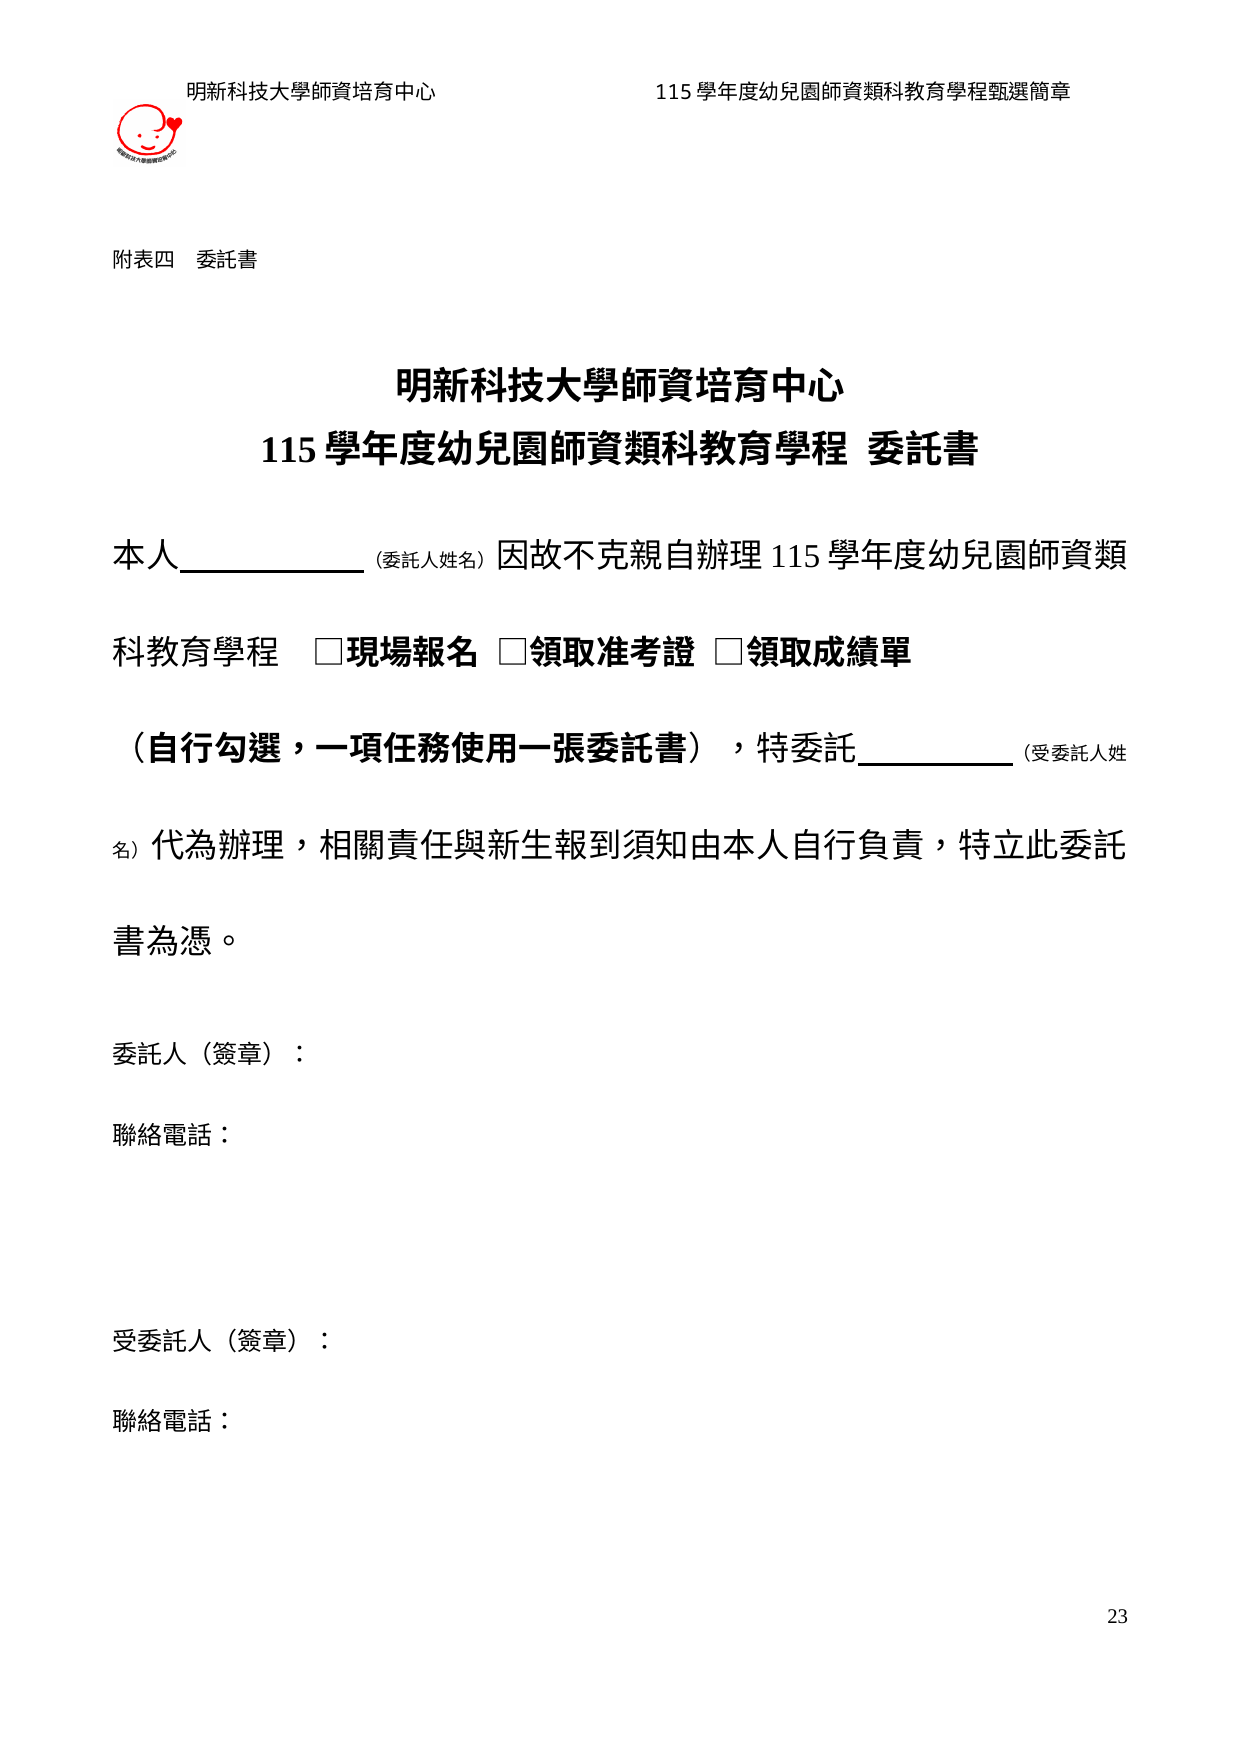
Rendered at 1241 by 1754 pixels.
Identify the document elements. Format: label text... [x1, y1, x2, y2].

text 本人 （委託人姓名）因故不克親自辦理115學年度幼兒園師資類科教育學程 □現場報名 □領取准考證 □領取成績單 [112, 529, 1128, 674]
text 委託人（簽章）： [112, 1011, 1128, 1074]
text 受委託人（簽章）： [112, 1298, 1128, 1360]
text 聯絡電話： [112, 1092, 1128, 1154]
text 明新科技大學師資培育中心 [112, 342, 1128, 404]
text 聯絡電話： [112, 1378, 1128, 1441]
subtitle 附表四 委託書 [112, 217, 1128, 279]
text （自行勾選，一項任務使用一張委託書），特委託 （受委託人姓名）代為辦理，相關責任與新生報到須知由本人自行負責，特立此委託書為憑。 [112, 722, 1128, 963]
text 115學年度幼兒園師資類科教育學程 委託書 [112, 404, 1128, 467]
